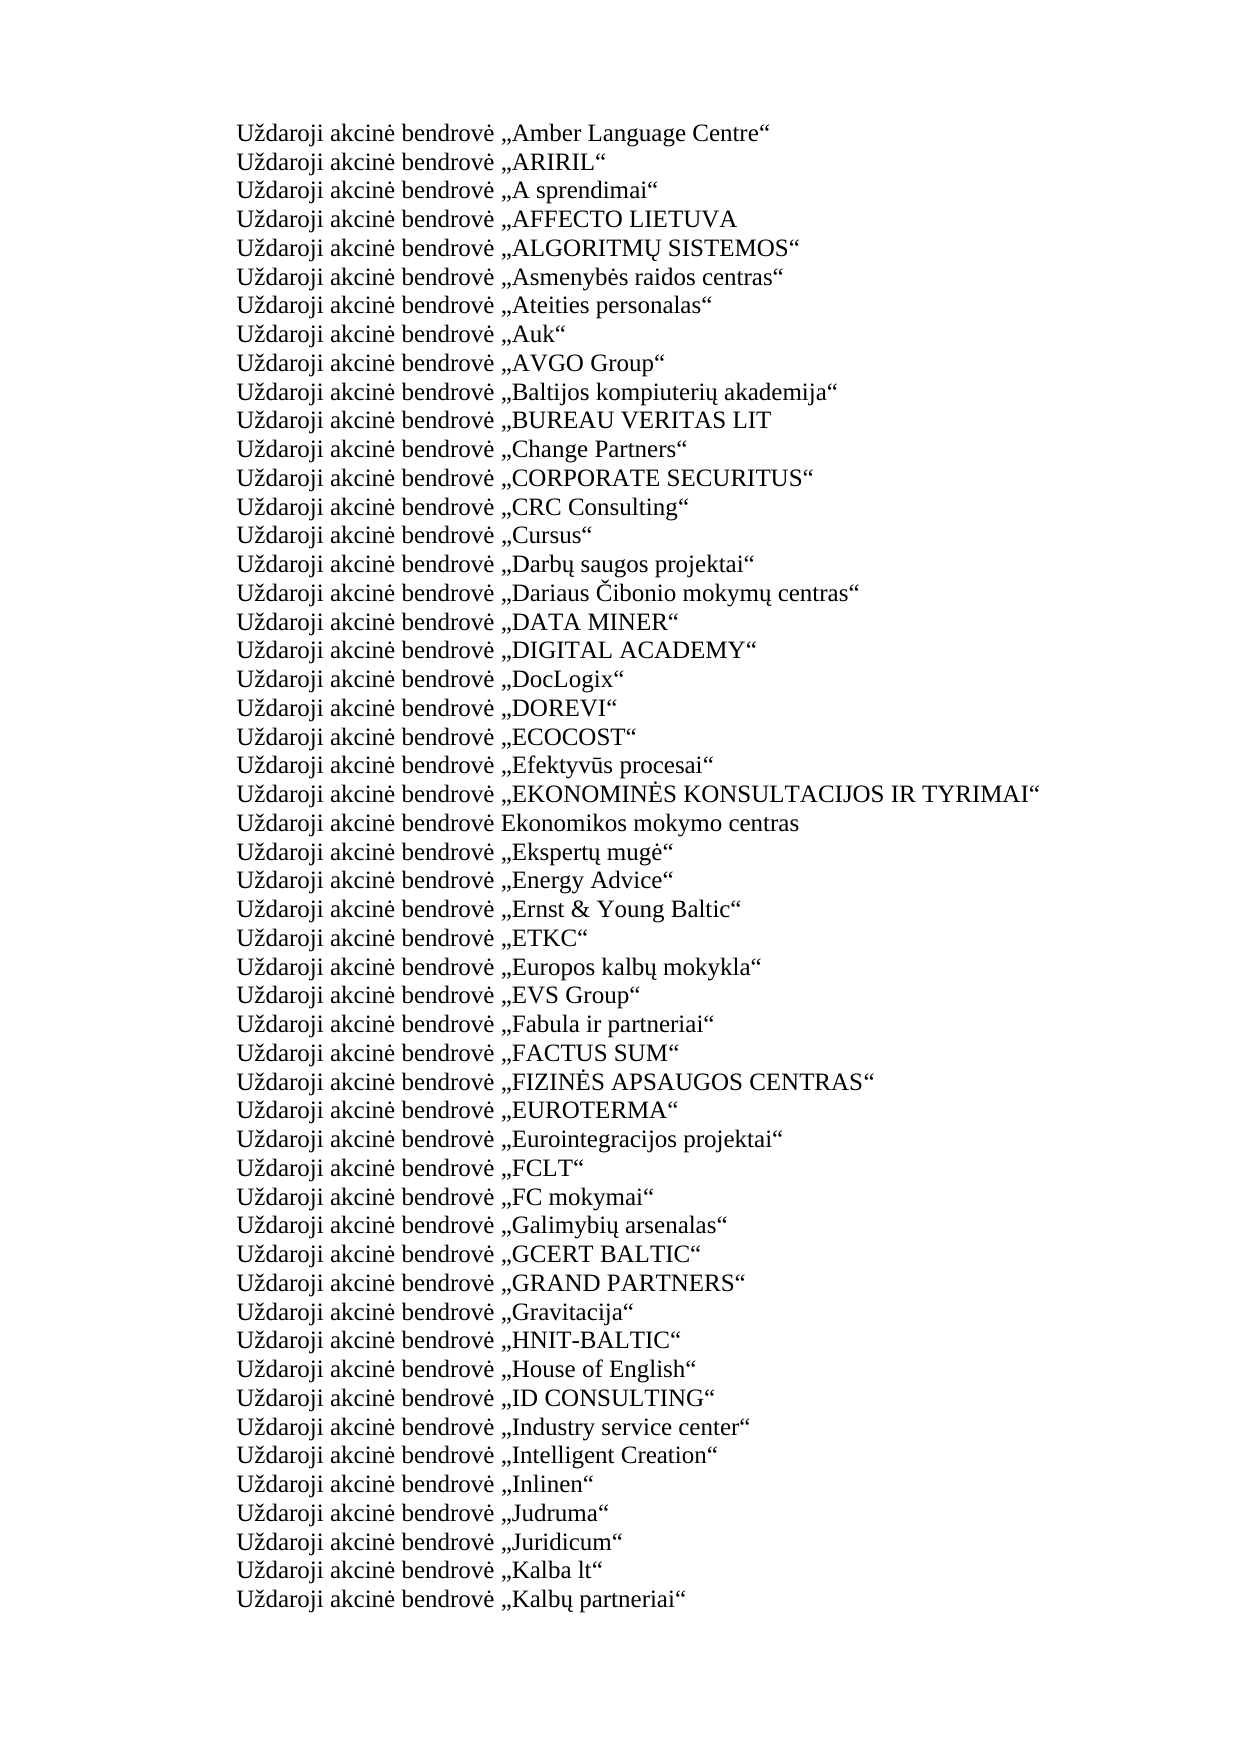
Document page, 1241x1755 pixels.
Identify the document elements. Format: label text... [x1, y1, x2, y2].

text Uždaroji akcinė bendrovė „FACTUS SUM“ [177, 1038, 1122, 1067]
text Uždaroji akcinė bendrovė „DIGITAL ACADEMY“ [177, 636, 1122, 664]
text Uždaroji akcinė bendrovė „HNIT-BALTIC“ [177, 1326, 1122, 1354]
text Uždaroji akcinė bendrovė „Juridicum“ [177, 1527, 1122, 1556]
text Uždaroji akcinė bendrovė „Judruma“ [177, 1498, 1122, 1527]
text Uždaroji akcinė bendrovė „AFFECTO LIETUVA [177, 204, 1122, 233]
text Uždaroji akcinė bendrovė „CORPORATE SECURITUS“ [177, 463, 1122, 492]
text Uždaroji akcinė bendrovė „Ateities personalas“ [177, 291, 1122, 319]
text Uždaroji akcinė bendrovė „Ekspertų mugė“ [177, 837, 1122, 866]
text Uždaroji akcinė bendrovė „Eurointegracijos projektai“ [177, 1124, 1122, 1153]
text Uždaroji akcinė bendrovė „Amber Language Centre“ [177, 118, 1122, 147]
text Uždaroji akcinė bendrovė „Energy Advice“ [177, 866, 1122, 894]
text Uždaroji akcinė bendrovė „FIZINĖS APSAUGOS CENTRAS“ [177, 1067, 1122, 1096]
text Uždaroji akcinė bendrovė „Auk“ [177, 319, 1122, 348]
text Uždaroji akcinė bendrovė „FC mokymai“ [177, 1182, 1122, 1211]
text Uždaroji akcinė bendrovė „GRAND PARTNERS“ [177, 1268, 1122, 1297]
text Uždaroji akcinė bendrovė „Intelligent Creation“ [177, 1441, 1122, 1469]
text Uždaroji akcinė bendrovė „Industry service center“ [177, 1412, 1122, 1441]
text Uždaroji akcinė bendrovė „Kalba lt“ [177, 1556, 1122, 1584]
text Uždaroji akcinė bendrovė „Cursus“ [177, 521, 1122, 549]
text Uždaroji akcinė bendrovė „Asmenybės raidos centras“ [177, 262, 1122, 291]
text Uždaroji akcinė bendrovė „Baltijos kompiuterių akademija“ [177, 377, 1122, 406]
text Uždaroji akcinė bendrovė „House of English“ [177, 1354, 1122, 1383]
text Uždaroji akcinė bendrovė „Kalbų partneriai“ [177, 1584, 1122, 1613]
text Uždaroji akcinė bendrovė „FCLT“ [177, 1153, 1122, 1182]
text Uždaroji akcinė bendrovė „Darbų saugos projektai“ [177, 549, 1122, 578]
text Uždaroji akcinė bendrovė „DATA MINER“ [177, 607, 1122, 636]
text Uždaroji akcinė bendrovė „DOREVI“ [177, 693, 1122, 722]
text Uždaroji akcinė bendrovė „ID CONSULTING“ [177, 1383, 1122, 1412]
text Uždaroji akcinė bendrovė „Dariaus Čibonio mokymų centras“ [177, 578, 1122, 607]
text Uždaroji akcinė bendrovė „Galimybių arsenalas“ [177, 1211, 1122, 1239]
text Uždaroji akcinė bendrovė „GCERT BALTIC“ [177, 1239, 1122, 1268]
text Uždaroji akcinė bendrovė „EVS Group“ [177, 981, 1122, 1009]
text Uždaroji akcinė bendrovė „EUROTERMA“ [177, 1096, 1122, 1124]
text Uždaroji akcinė bendrovė Ekonomikos mokymo centras [177, 808, 1122, 837]
text Uždaroji akcinė bendrovė „Ernst & Young Baltic“ [177, 894, 1122, 923]
text Uždaroji akcinė bendrovė „Inlinen“ [177, 1469, 1122, 1498]
text Uždaroji akcinė bendrovė „ECOCOST“ [177, 722, 1122, 751]
text Uždaroji akcinė bendrovė „Efektyvūs procesai“ [177, 751, 1122, 779]
text Uždaroji akcinė bendrovė „ALGORITMŲ SISTEMOS“ [177, 233, 1122, 262]
text Uždaroji akcinė bendrovė „EKONOMINĖS KONSULTACIJOS IR TYRIMAI“ [177, 779, 1122, 808]
text Uždaroji akcinė bendrovė „BUREAU VERITAS LIT [177, 406, 1122, 434]
text Uždaroji akcinė bendrovė „AVGO Group“ [177, 348, 1122, 377]
text Uždaroji akcinė bendrovė „Gravitacija“ [177, 1297, 1122, 1326]
text Uždaroji akcinė bendrovė „Europos kalbų mokykla“ [177, 952, 1122, 981]
text Uždaroji akcinė bendrovė „CRC Consulting“ [177, 492, 1122, 521]
text Uždaroji akcinė bendrovė „A sprendimai“ [177, 176, 1122, 204]
text Uždaroji akcinė bendrovė „ARIRIL“ [177, 147, 1122, 176]
text Uždaroji akcinė bendrovė „DocLogix“ [177, 664, 1122, 693]
text Uždaroji akcinė bendrovė „ETKC“ [177, 923, 1122, 952]
text Uždaroji akcinė bendrovė „Fabula ir partneriai“ [177, 1009, 1122, 1038]
text Uždaroji akcinė bendrovė „Change Partners“ [177, 434, 1122, 463]
